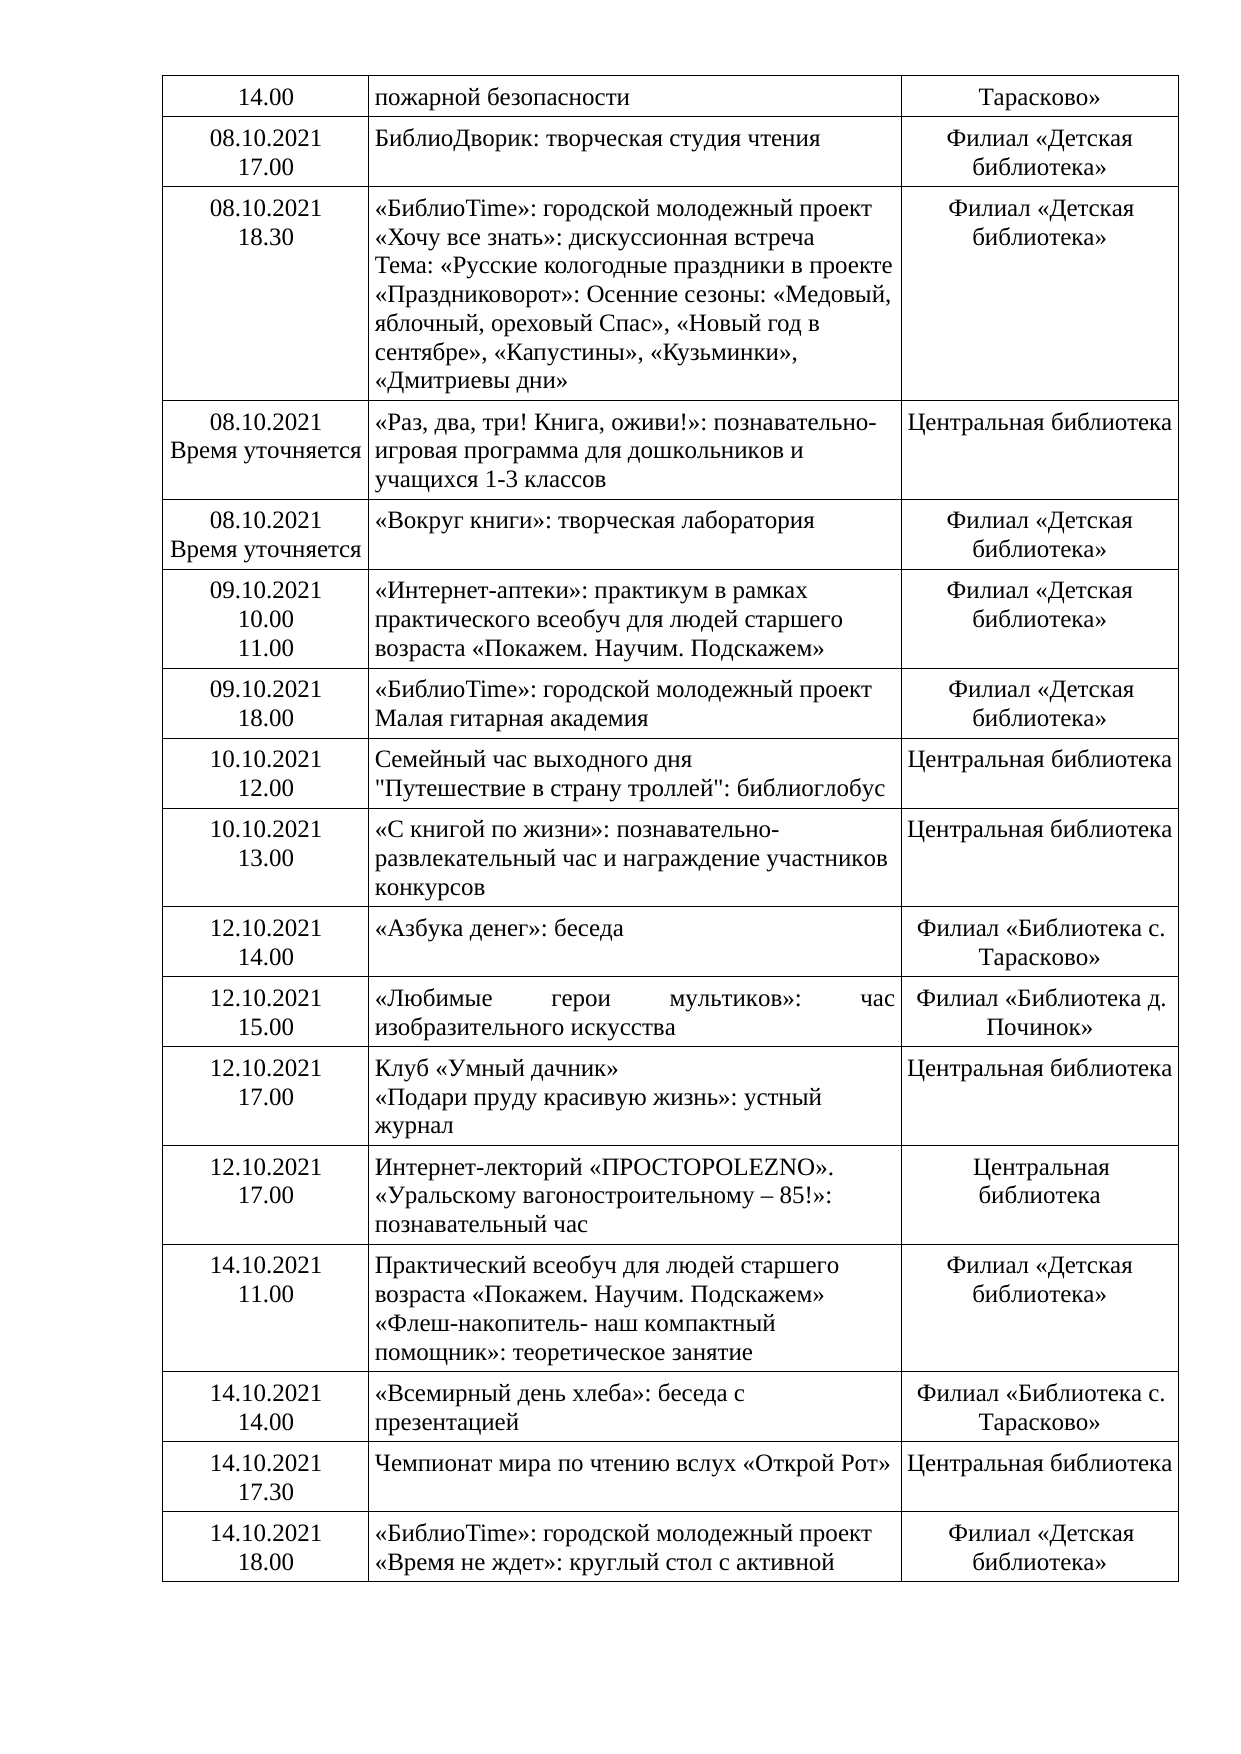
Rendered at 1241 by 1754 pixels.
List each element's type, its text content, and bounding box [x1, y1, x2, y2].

table_cell БиблиоДворик: творческая студия чтения [369, 117, 901, 186]
table_cell Центральная библиотека [902, 1442, 1178, 1511]
table_cell 08.10.2021 Время уточняется [163, 401, 368, 499]
table_cell Филиал «Библиотека с. Тарасково» [902, 907, 1178, 976]
table_cell 14.10.2021 11.00 [163, 1245, 368, 1371]
table_cell «Раз, два, три! Книга, оживи!»: познавательно-игровая программа для дошкольников и учащихся 1-3 классов [369, 401, 901, 499]
table_cell Филиал «Детская библиотека» [902, 1512, 1178, 1581]
table_cell 09.10.2021 18.00 [163, 669, 368, 737]
table_cell Тарасково» [902, 76, 1178, 116]
table_cell Филиал «Детская библиотека» [902, 1245, 1178, 1371]
table_cell Филиал «Библиотека д. Починок» [902, 977, 1178, 1046]
table_cell 10.10.2021 13.00 [163, 809, 368, 906]
table_cell 08.10.2021 Время уточняется [163, 500, 368, 569]
table_cell Интернет-лекторий «ПРОСТОPOLEZNO». «Уральскому вагоностроительному – 85!»: познавательный час [369, 1146, 901, 1244]
table_cell Филиал «Детская библиотека» [902, 187, 1178, 400]
table_cell Центральная библиотека [902, 401, 1178, 499]
table_cell 12.10.2021 17.00 [163, 1047, 368, 1145]
table_cell пожарной безопасности [369, 76, 901, 116]
table_cell Практический всеобуч для людей старшего возраста «Покажем. Научим. Подскажем» «Флеш-накопитель- наш компактный помощник»: теоретическое занятие [369, 1245, 901, 1371]
table_cell Центральная библиотека [902, 1047, 1178, 1145]
table_cell 14.10.2021 14.00 [163, 1372, 368, 1441]
table_cell Семейный час выходного дня "Путешествие в страну троллей": библиоглобус [369, 739, 901, 807]
table_cell Филиал «Детская библиотека» [902, 669, 1178, 737]
table_cell «БиблиоTime»: городской молодежный проект «Время не ждет»: круглый стол с активной [369, 1512, 901, 1581]
table_cell 08.10.2021 17.00 [163, 117, 368, 186]
table_cell Филиал «Детская библиотека» [902, 500, 1178, 569]
table_cell «С книгой по жизни»: познавательно-развлекательный час и награждение участников конкурсов [369, 809, 901, 906]
table_cell «Любимые герои мультиков»: час изобразительного искусства [369, 977, 901, 1046]
table_cell «БиблиоTime»: городской молодежный проект Малая гитарная академия [369, 669, 901, 737]
table_cell 14.10.2021 17.30 [163, 1442, 368, 1511]
table_cell 08.10.2021 18.30 [163, 187, 368, 400]
table_cell «Вокруг книги»: творческая лаборатория [369, 500, 901, 569]
table_cell 09.10.2021 10.00 11.00 [163, 570, 368, 667]
table_cell «Всемирный день хлеба»: беседа с презентацией [369, 1372, 901, 1441]
table_cell Центральная библиотека [902, 809, 1178, 906]
table_cell «Азбука денег»: беседа [369, 907, 901, 976]
table_cell Центральная библиотека [902, 739, 1178, 807]
table_cell 12.10.2021 15.00 [163, 977, 368, 1046]
table_cell 12.10.2021 14.00 [163, 907, 368, 976]
table_cell «БиблиоTime»: городской молодежный проект «Хочу все знать»: дискуссионная встреча Тема: «Русские кологодные праздники в проекте «Праздниковорот»: Осенние сезоны: «Медовый, яблочный, ореховый Спас», «Новый год в сентябре», «Капустины», «Кузьминки», «Дмитриевы дни» [369, 187, 901, 400]
table_cell Клуб «Умный дачник» «Подари пруду красивую жизнь»: устный журнал [369, 1047, 901, 1145]
table_cell Филиал «Детская библиотека» [902, 117, 1178, 186]
table_cell «Интернет-аптеки»: практикум в рамках практического всеобуч для людей старшего возраста «Покажем. Научим. Подскажем» [369, 570, 901, 667]
table_cell 14.00 [163, 76, 368, 116]
table_cell Чемпионат мира по чтению вслух «Открой Рот» [369, 1442, 901, 1511]
table_cell 10.10.2021 12.00 [163, 739, 368, 807]
table_cell 14.10.2021 18.00 [163, 1512, 368, 1581]
table_cell Филиал «Детская библиотека» [902, 570, 1178, 667]
table_cell Филиал «Библиотека с. Тарасково» [902, 1372, 1178, 1441]
table_cell Центральная библиотека [902, 1146, 1178, 1244]
table_cell 12.10.2021 17.00 [163, 1146, 368, 1244]
